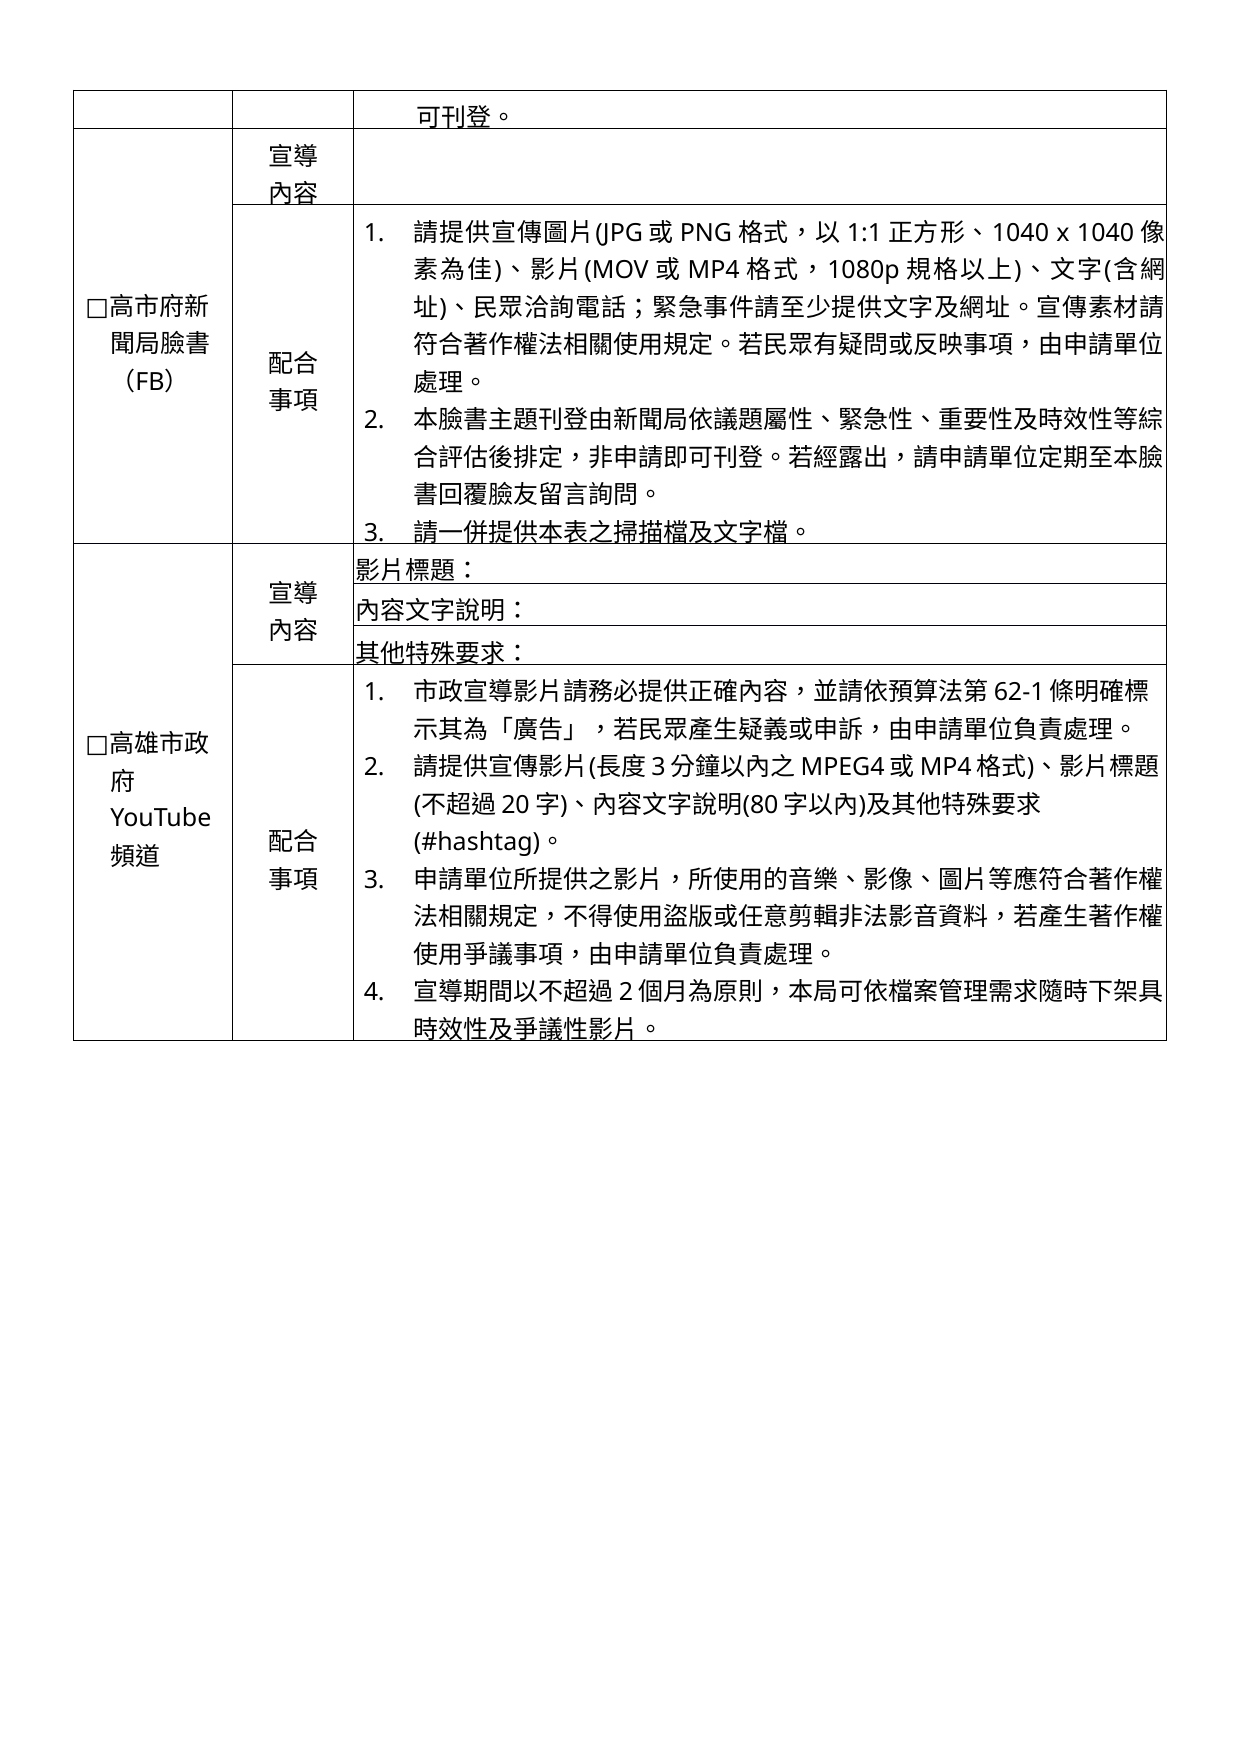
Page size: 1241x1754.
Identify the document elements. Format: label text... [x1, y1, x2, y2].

table_cell 宣導 內容 [233, 544, 353, 664]
table_cell 配合 事項 [233, 205, 353, 543]
table_cell [233, 91, 353, 128]
table_cell □高市府新聞局臉書（FB） [74, 129, 232, 543]
table_cell □高雄市政府YouTube頻道 [74, 544, 232, 1040]
table_cell 宣導內容請條列文字重點及提供對應網址，並以本府機關建置之網站或活動官網為主。 請務必核對宣導內容正確性，經發布後即無法更正，民眾如有疑問或反映事項，由申請單位處理。 宣傳素材請符合著作權法相關規定；內容依平台規範不可包含第三方品牌。 宣傳圖片檔案格式須為JPG或PNG，10MB以下。另有特殊版位，尺寸規定及圖例說明如下： ※以上版位顯示方式均為「點擊圖片後導引至目標網頁」，請提供目標網頁連結，圖片本身無法下載、分享或放大，請確認重點訊息文字為肉眼可辨。建議以雲端空間提供素材檔案，避免直接用LINE等通訊軟體傳送，以免破壞影像畫質。如有疑問歡迎電洽(07)336-8333 #2686 或專線(07)331-5016李小姐詢問。 宣傳影片檔案格式須為MP4或MOV或WMV，200MB以下。 LINE官方帳號每月發布則數及每則字數有限額規定，由新聞局依緊急性、重要性、時效性及平台業者相關規範等編輯排程，非申請即可刊登。 [354, 91, 1166, 128]
table_cell 其他特殊要求： [354, 626, 1166, 664]
table_cell 內容文字說明： [354, 584, 1166, 625]
table_cell 配合 事項 [233, 665, 353, 1040]
table_cell [354, 129, 1166, 204]
table_cell 影片標題： [354, 544, 1166, 583]
table_cell 請提供宣傳圖片(JPG或PNG格式，以1:1正方形、1040 x 1040像素為佳)、影片(MOV或MP4格式，1080p規格以上)、文字(含網址)、民眾洽詢電話；緊急事件請至少提供文字及網址。宣傳素材請符合著作權法相關使用規定。若民眾有疑問或反映事項，由申請單位處理。 本臉書主題刊登由新聞局依議題屬性、緊急性、重要性及時效性等綜合評估後排定，非申請即可刊登。若經露出，請申請單位定期至本臉書回覆臉友留言詢問。 請一併提供本表之掃描檔及文字檔。 [354, 205, 1166, 543]
table_cell [74, 91, 232, 128]
table_cell 宣導 內容 [233, 129, 353, 204]
table_cell 市政宣導影片請務必提供正確內容，並請依預算法第62-1條明確標示其為「廣告」，若民眾產生疑義或申訴，由申請單位負責處理。 請提供宣傳影片(長度3分鐘以內之MPEG4或MP4格式)、影片標題(不超過20字)、內容文字說明(80字以內)及其他特殊要求(#hashtag)。 申請單位所提供之影片，所使用的音樂、影像、圖片等應符合著作權法相關規定，不得使用盜版或任意剪輯非法影音資料，若產生著作權使用爭議事項，由申請單位負責處理。 宣導期間以不超過2個月為原則，本局可依檔案管理需求隨時下架具時效性及爭議性影片。 [354, 665, 1166, 1040]
